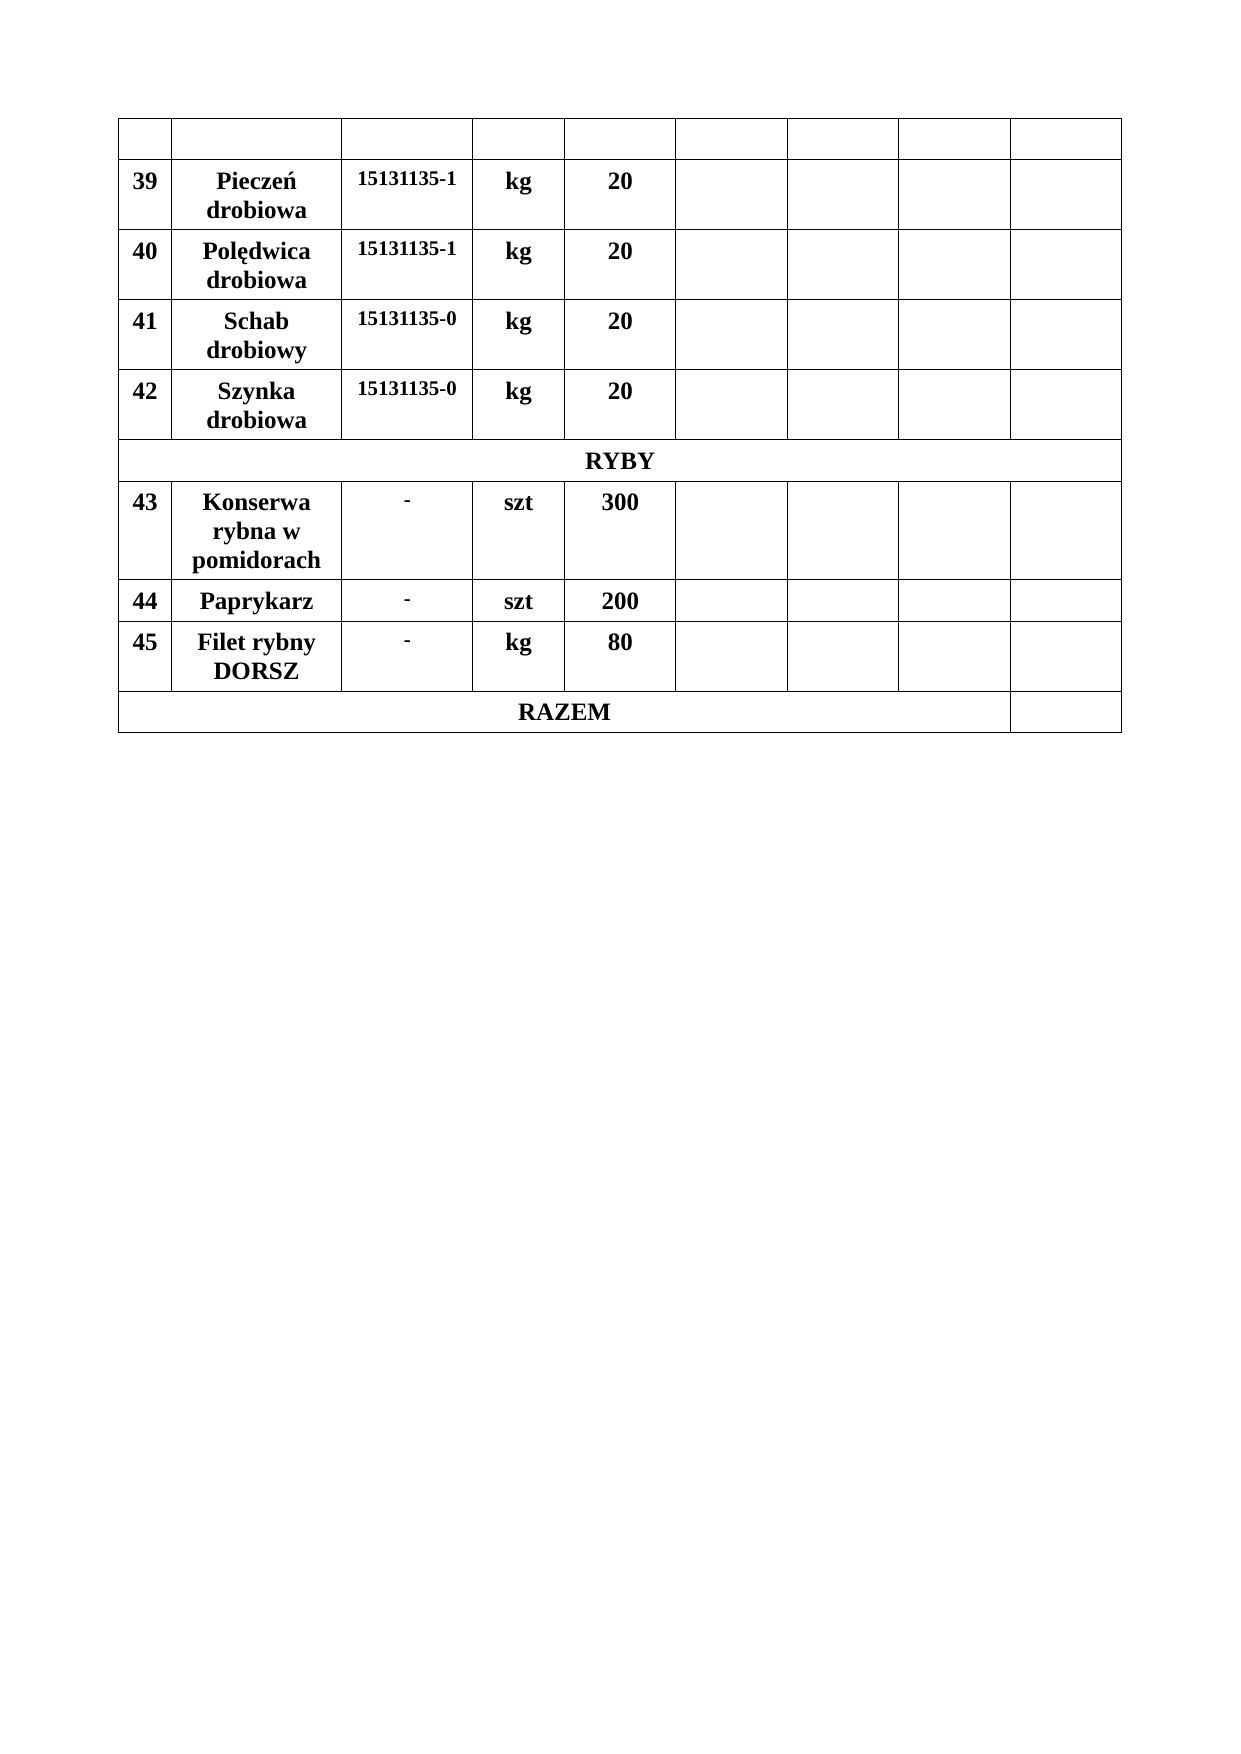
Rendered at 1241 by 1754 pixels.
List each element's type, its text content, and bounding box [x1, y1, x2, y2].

table_cell Szynka drobiowa [172, 370, 341, 439]
table_cell [899, 580, 1010, 621]
table_cell [788, 580, 898, 621]
table_cell [676, 622, 787, 691]
table_cell [473, 119, 564, 159]
table_cell [1011, 370, 1121, 439]
table_cell [899, 370, 1010, 439]
table_cell szt [473, 580, 564, 621]
table_cell - [342, 622, 472, 691]
table_cell 20 [565, 370, 675, 439]
table_cell [788, 160, 898, 229]
table_cell kg [473, 370, 564, 439]
table_cell 300 [565, 482, 675, 579]
table_cell 15131135-0 [342, 370, 472, 439]
table_cell [899, 300, 1010, 369]
table_cell 80 [565, 622, 675, 691]
table_cell [676, 160, 787, 229]
table_cell RAZEM [119, 692, 1010, 732]
table_cell [788, 119, 898, 159]
table_cell Konserwa rybna w pomidorach [172, 482, 341, 579]
table_cell [342, 119, 472, 159]
table_cell 43 [119, 482, 171, 579]
table_cell 42 [119, 370, 171, 439]
table_cell [899, 230, 1010, 299]
table_cell [676, 482, 787, 579]
table_cell 45 [119, 622, 171, 691]
table_cell [1011, 160, 1121, 229]
table_cell Polędwica drobiowa [172, 230, 341, 299]
table_cell szt [473, 482, 564, 579]
table_cell [1011, 300, 1121, 369]
table_cell [899, 119, 1010, 159]
table_cell [1011, 692, 1121, 732]
table_cell - [342, 580, 472, 621]
table_cell [788, 300, 898, 369]
table_cell 39 [119, 160, 171, 229]
table_cell [788, 622, 898, 691]
table_cell [1011, 622, 1121, 691]
table_cell Paprykarz [172, 580, 341, 621]
table_cell 44 [119, 580, 171, 621]
table_cell [788, 230, 898, 299]
table_cell [1011, 482, 1121, 579]
table_cell [565, 119, 675, 159]
table_cell kg [473, 622, 564, 691]
table_cell RYBY [119, 440, 1121, 481]
table_cell [172, 119, 341, 159]
table_cell 15131135-1 [342, 160, 472, 229]
table_cell 40 [119, 230, 171, 299]
table_cell kg [473, 230, 564, 299]
table_cell 20 [565, 160, 675, 229]
table_cell [676, 230, 787, 299]
table_cell [899, 622, 1010, 691]
table_cell [788, 370, 898, 439]
table_cell [899, 160, 1010, 229]
table_cell 15131135-1 [342, 230, 472, 299]
table_cell [1011, 580, 1121, 621]
table_cell Filet rybny DORSZ [172, 622, 341, 691]
table_cell [1011, 230, 1121, 299]
table_cell [1011, 119, 1121, 159]
table_cell [788, 482, 898, 579]
table_cell - [342, 482, 472, 579]
table_cell Schab drobiowy [172, 300, 341, 369]
table_cell 41 [119, 300, 171, 369]
table_cell 200 [565, 580, 675, 621]
table_cell 15131135-0 [342, 300, 472, 369]
table_cell [119, 119, 171, 159]
table_cell kg [473, 160, 564, 229]
table_cell kg [473, 300, 564, 369]
table_cell [676, 300, 787, 369]
table_cell 20 [565, 300, 675, 369]
table_cell [676, 580, 787, 621]
table_cell [676, 370, 787, 439]
table_cell [899, 482, 1010, 579]
table_cell [676, 119, 787, 159]
table_cell 20 [565, 230, 675, 299]
table_cell Pieczeń drobiowa [172, 160, 341, 229]
